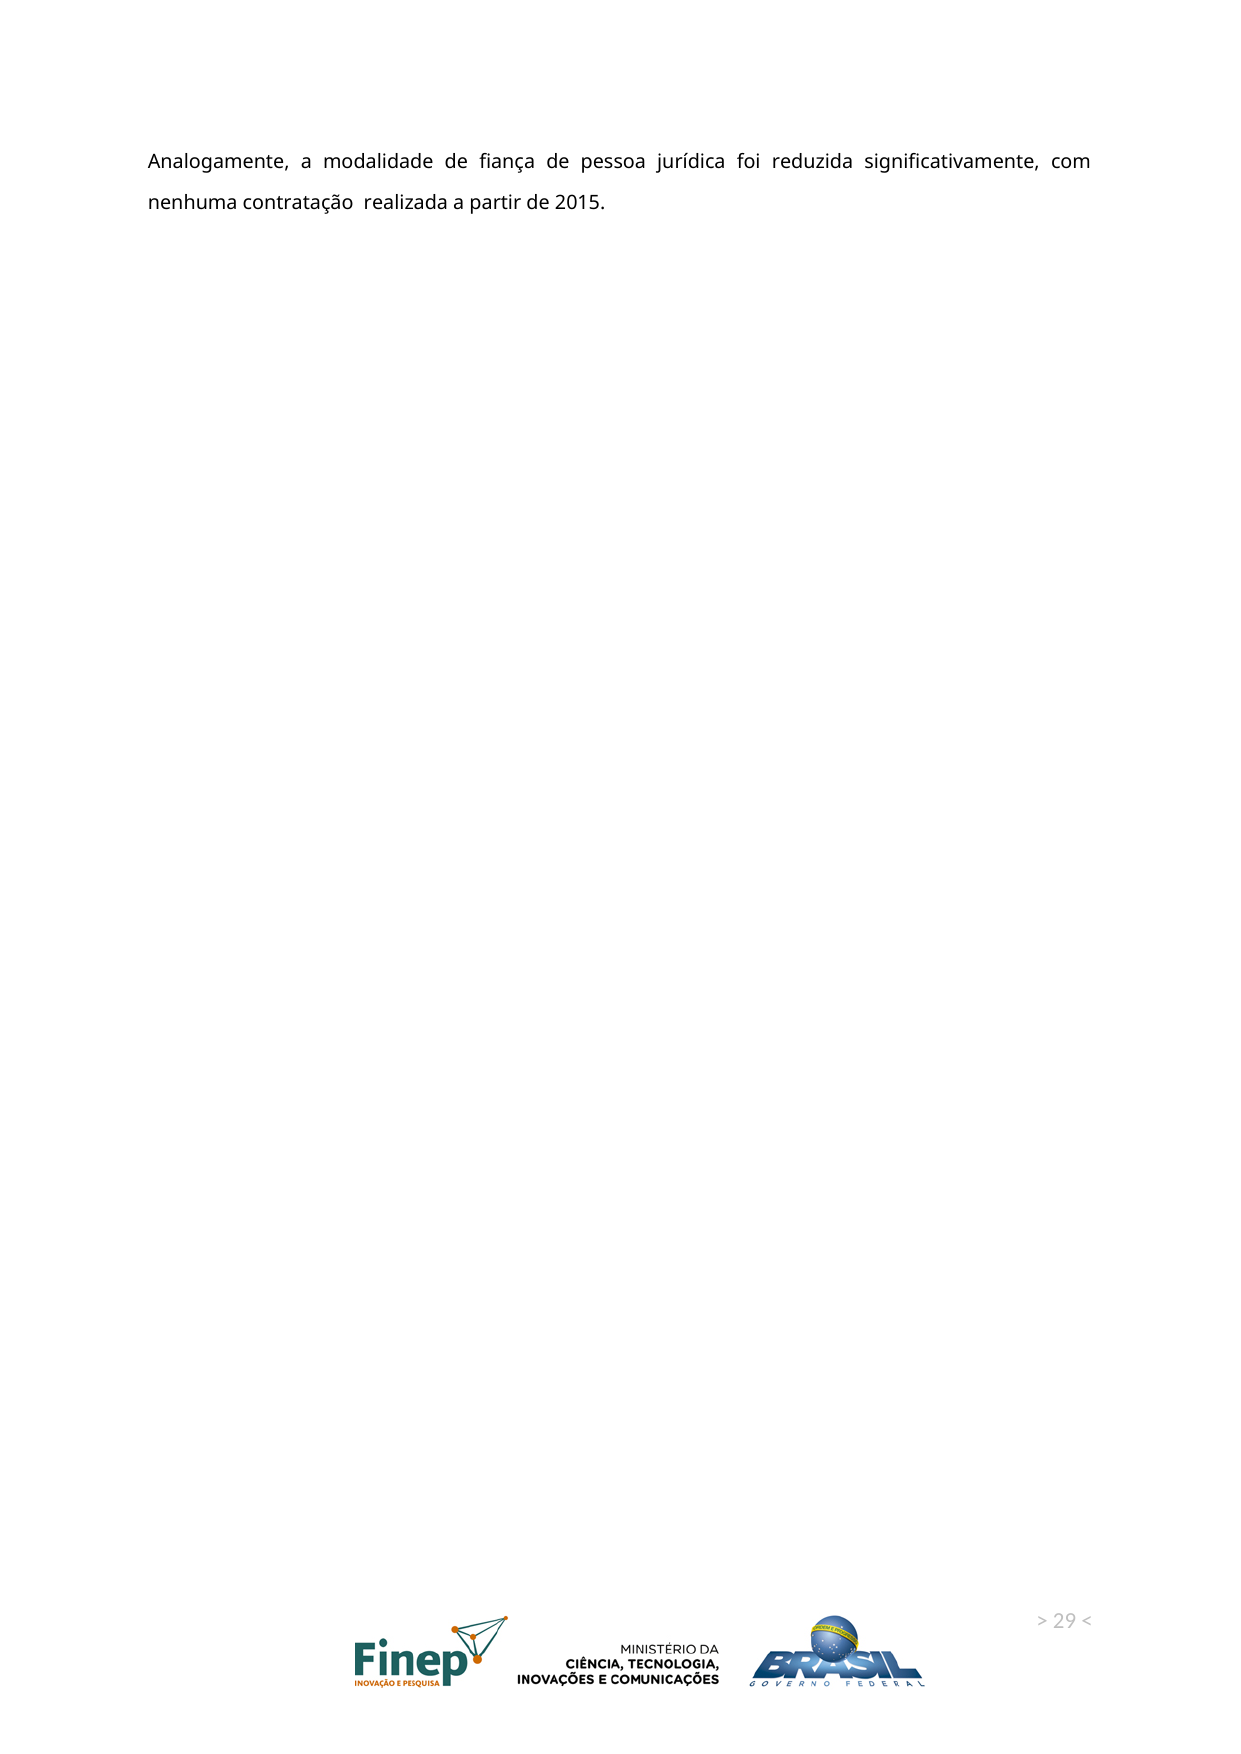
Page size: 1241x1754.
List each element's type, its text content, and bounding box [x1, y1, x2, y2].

text Analogamente, a modalidade de fiança de pessoa jurídica foi reduzida significativamente, com nenhuma contratação realizada a partir de 2015. [148, 148, 1092, 215]
